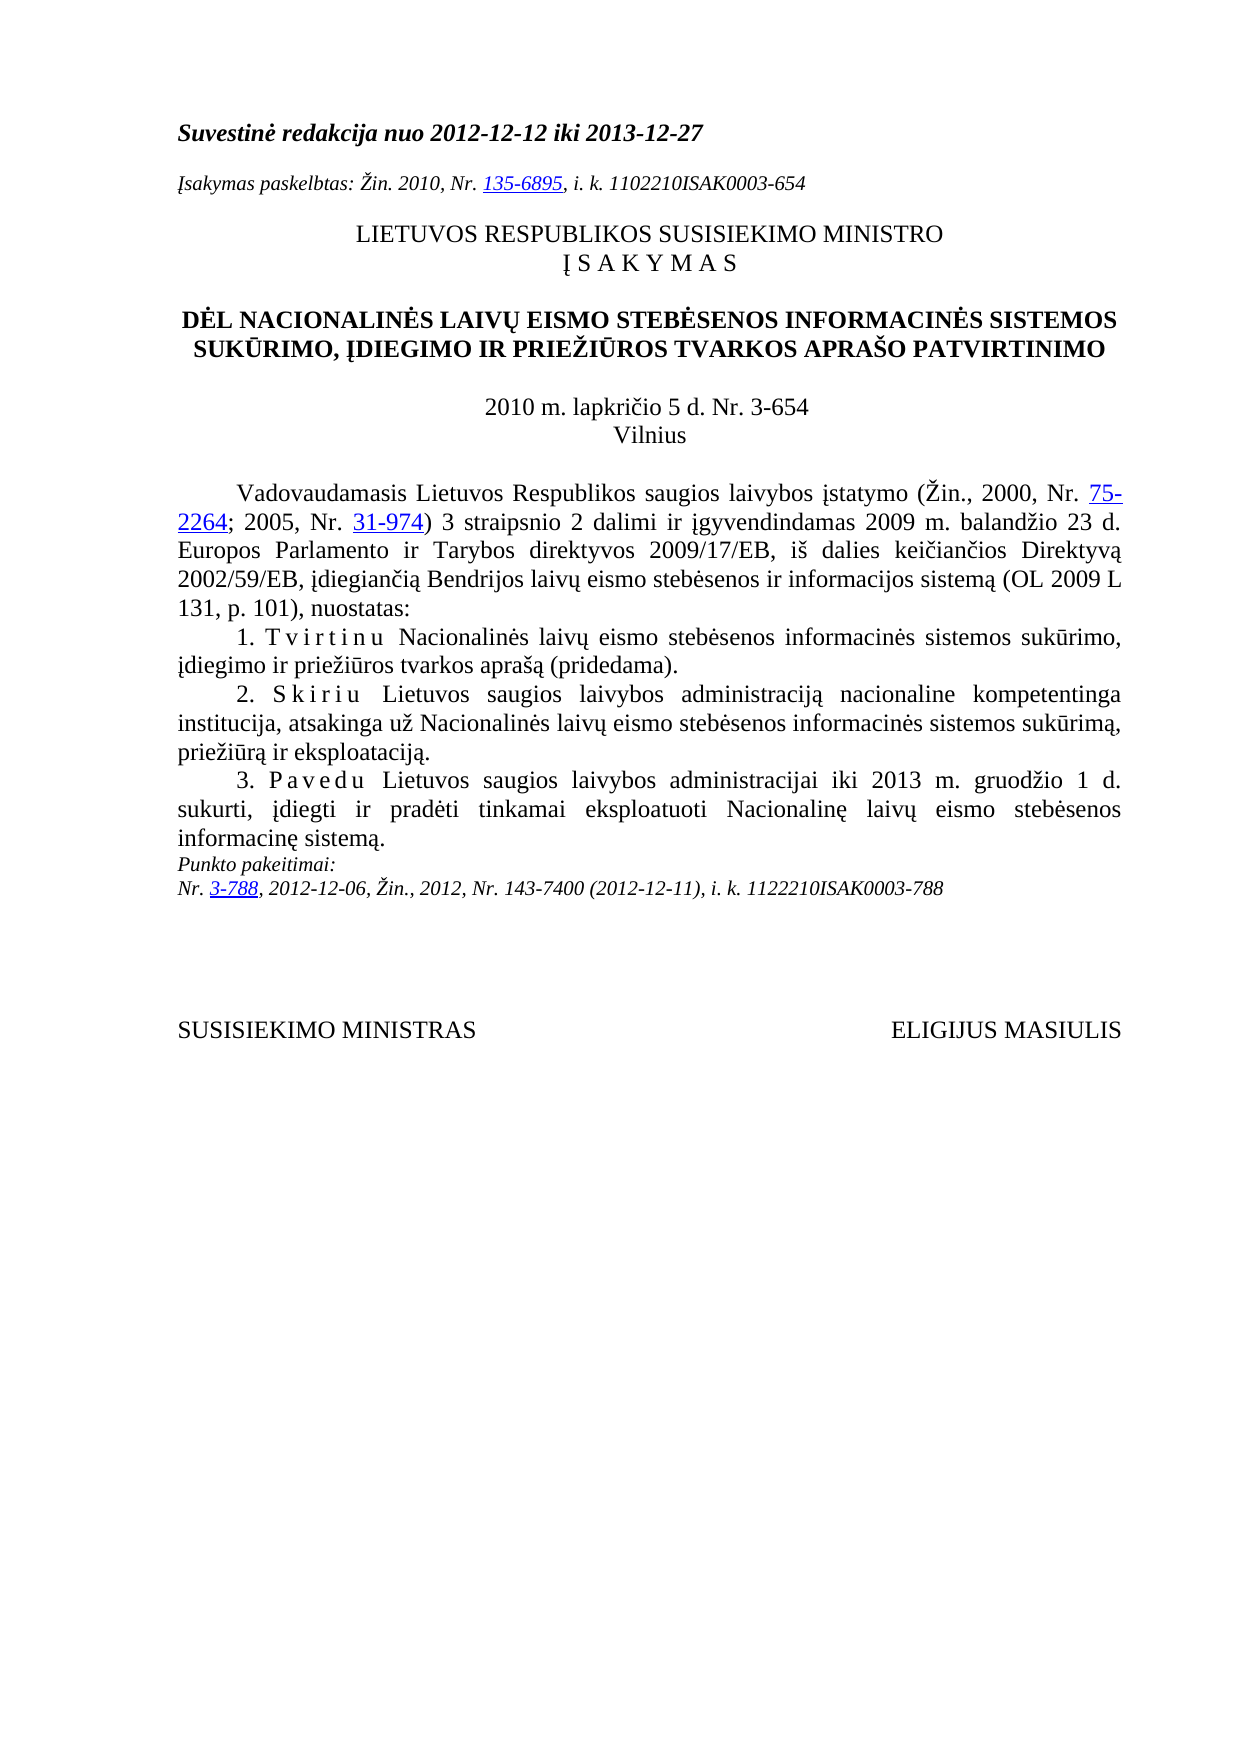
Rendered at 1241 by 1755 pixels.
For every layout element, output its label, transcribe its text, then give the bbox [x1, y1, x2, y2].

text Vadovaudamasis Lietuvos Respublikos saugios laivybos įstatymo (Žin., 2000, Nr. 75-2264; 2005, Nr. 31-974) 3 straipsnio 2 dalimi ir įgyvendindamas 2009 m. balandžio 23 d. Europos Parlamento ir Tarybos direktyvos 2009/17/EB, iš dalies keičiančios Direktyvą 2002/59/EB, įdiegiančią Bendrijos laivų eismo stebėsenos ir informacijos sistemą (OL 2009 L 131, p. 101), nuostatas: [177, 478, 1122, 622]
text 3. Pavedu Lietuvos saugios laivybos administracijai iki 2013 m. gruodžio 1 d. sukurti, įdiegti ir pradėti tinkamai eksploatuoti Nacionalinę laivų eismo stebėsenos informacinę sistemą. [177, 765, 1122, 852]
text Susisiekimo ministras Eligijus Masiulis [177, 1015, 1122, 1043]
text 2010 m. lapkričio 5 d. Nr. 3-654 [177, 392, 1122, 420]
text Vilnius [177, 420, 1122, 449]
text Įsakymas paskelbtas: Žin. 2010, Nr. 135-6895, i. k. 1102210ISAK0003-654 [177, 171, 1122, 195]
text 2. Skiriu Lietuvos saugios laivybos administraciją nacionaline kompetentinga institucija, atsakinga už Nacionalinės laivų eismo stebėsenos informacinės sistemos sukūrimą, priežiūrą ir eksploataciją. [177, 679, 1122, 765]
text Punkto pakeitimai: [177, 852, 1122, 876]
text Suvestinė redakcija nuo 2012-12-12 iki 2013-12-27 [177, 118, 1122, 147]
text 1. Tvirtinu Nacionalinės laivų eismo stebėsenos informacinės sistemos sukūrimo, įdiegimo ir priežiūros tvarkos aprašą (pridedama). [177, 622, 1122, 679]
text Nr. 3-788, 2012-12-06, Žin., 2012, Nr. 143-7400 (2012-12-11), i. k. 1122210ISAK0003-788 [177, 876, 1122, 900]
text Į S A K Y M A S [177, 248, 1122, 277]
text LIETUVOS RESPUBLIKOS SUSISIEKIMO MINISTRO [177, 219, 1122, 248]
text DĖL NACIONALINĖS LAIVŲ EISMO STEBĖSENOS INFORMACINĖS SISTEMOS SUKŪRIMO, ĮDIEGIMO IR PRIEŽIŪROS TVARKOS APRAŠO PATVIRTINIMO [177, 305, 1122, 363]
